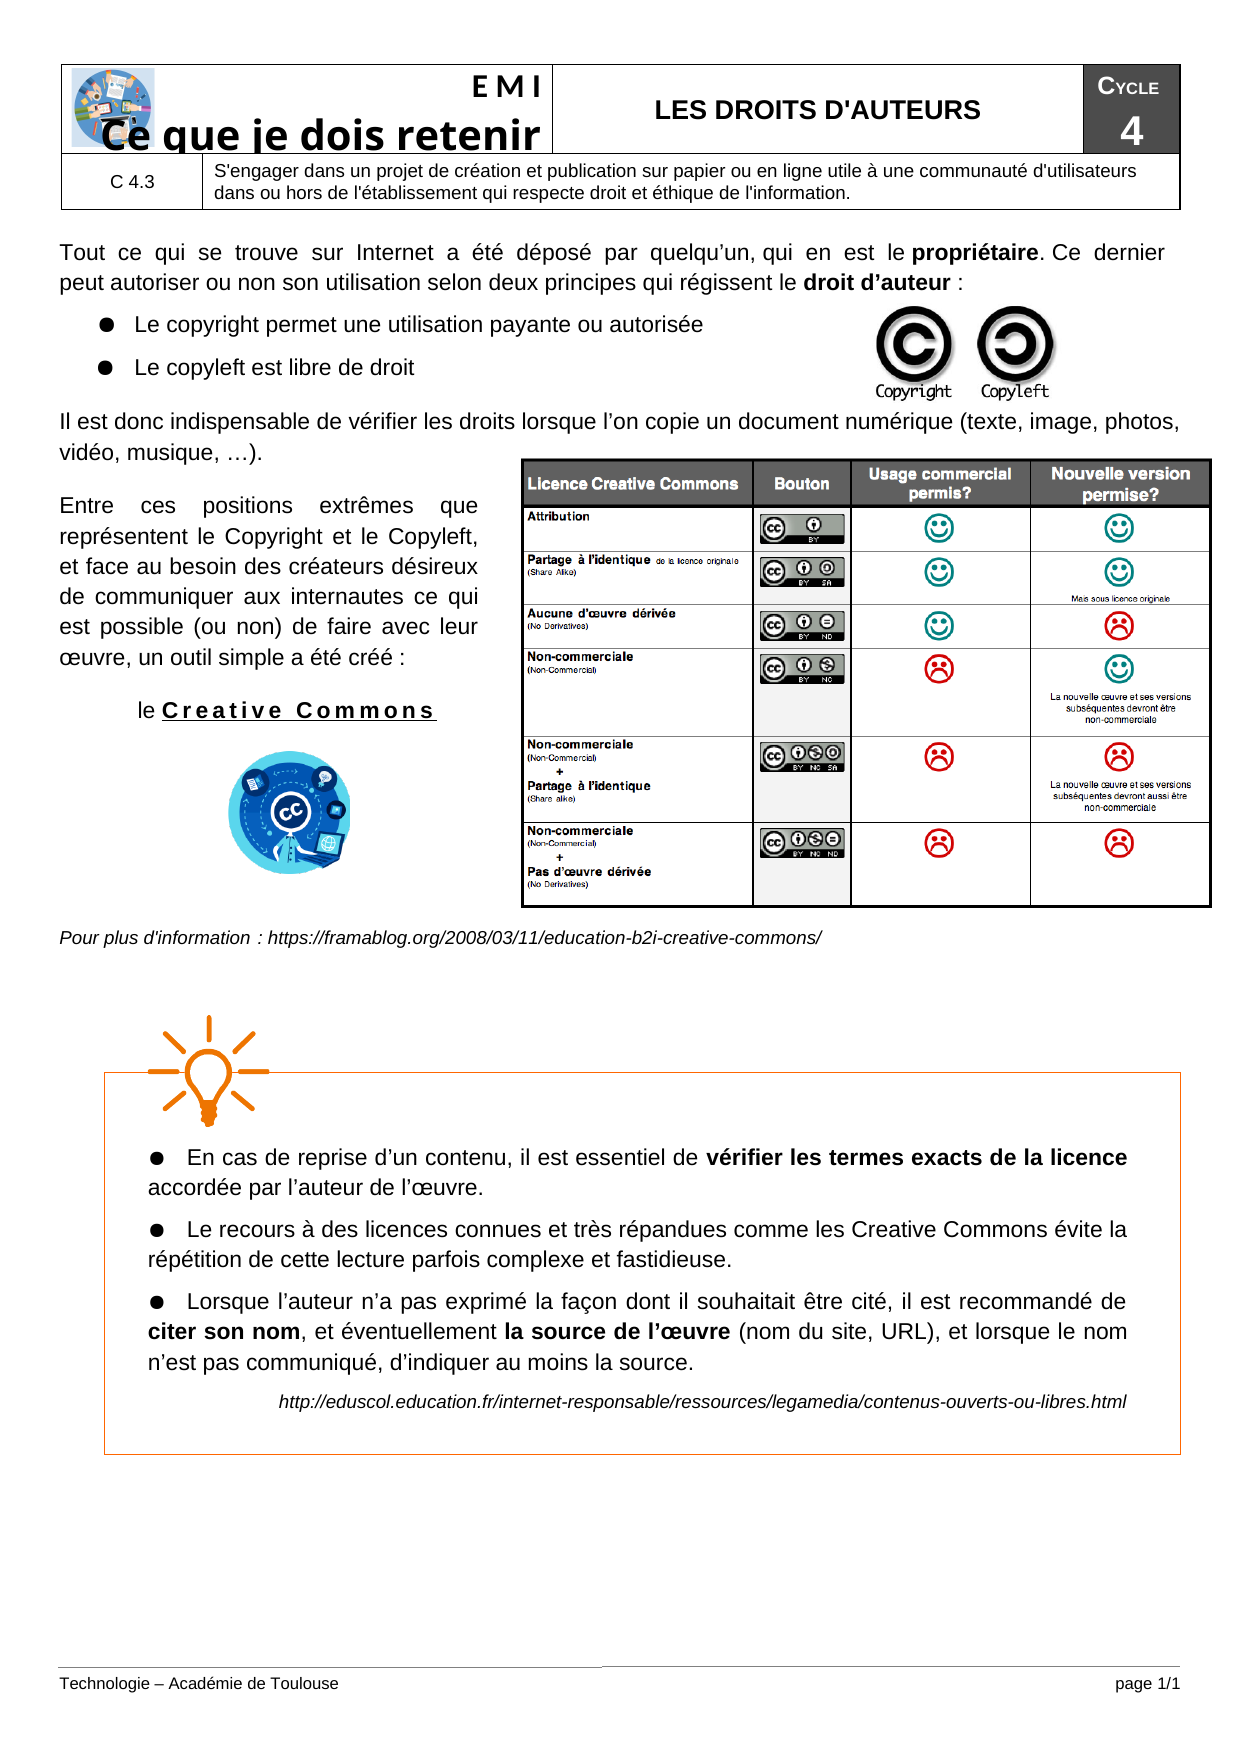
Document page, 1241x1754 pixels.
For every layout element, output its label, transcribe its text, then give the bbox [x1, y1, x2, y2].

list En cas de reprise d’un contenu, il est essentiel de vérifier les termes exacts de la licence accordée par l’auteur de l’œuvre. [148, 1144, 1128, 1200]
text Il est donc indispensable de vérifier les droits lorsque l’on copie un document numérique (texte, image, photos, vidéo, musique, …). [59, 408, 1181, 465]
picture [517, 455, 1215, 911]
picture [134, 131, 143, 136]
text http://eduscol.education.fr/internet-responsable/ressources/legamedia/contenus-ouverts-ou-libres.html [148, 1391, 1128, 1412]
list Le copyleft est libre de droit [59, 354, 862, 381]
list Le copyright permet une utilisation payante ou autorisée [97, 311, 862, 338]
text Pour plus d'information : https://framablog.org/2008/03/11/education-b2i-creative-commons/ [59, 926, 1181, 948]
picture [71, 68, 155, 147]
text Entre ces positions extrêmes que représentent le Copyright et le Copyleft, et face au besoin des créateurs désireux de communiquer aux internautes ce qui est possible (ou non) de faire avec leur œuvre, un outil simple a été créé : [59, 492, 478, 670]
picture [147, 1015, 270, 1127]
text Tout ce qui se trouve sur Internet a été déposé par quelqu’un, qui en est le propriétaire. Ce dernier peut autoriser ou non son utilisation selon deux principes qui régissent le droit d’auteur : [59, 239, 1181, 296]
list Lorsque l’auteur n’a pas exprimé la façon dont il souhaitait être cité, il est recommandé de citer son nom, et éventuellement la source de l’œuvre (nom du site, URL), et lorsque le nom n’est pas communiqué, d’indiquer au moins la source. [148, 1288, 1128, 1375]
text le Creative Commons [59, 697, 511, 724]
list Le recours à des licences connues et très répandues comme les Creative Commons évite la répétition de cette lecture parfois complexe et fastidieuse. [148, 1216, 1128, 1272]
list [1065, 311, 1181, 338]
picture [862, 303, 1065, 403]
picture [228, 751, 350, 874]
